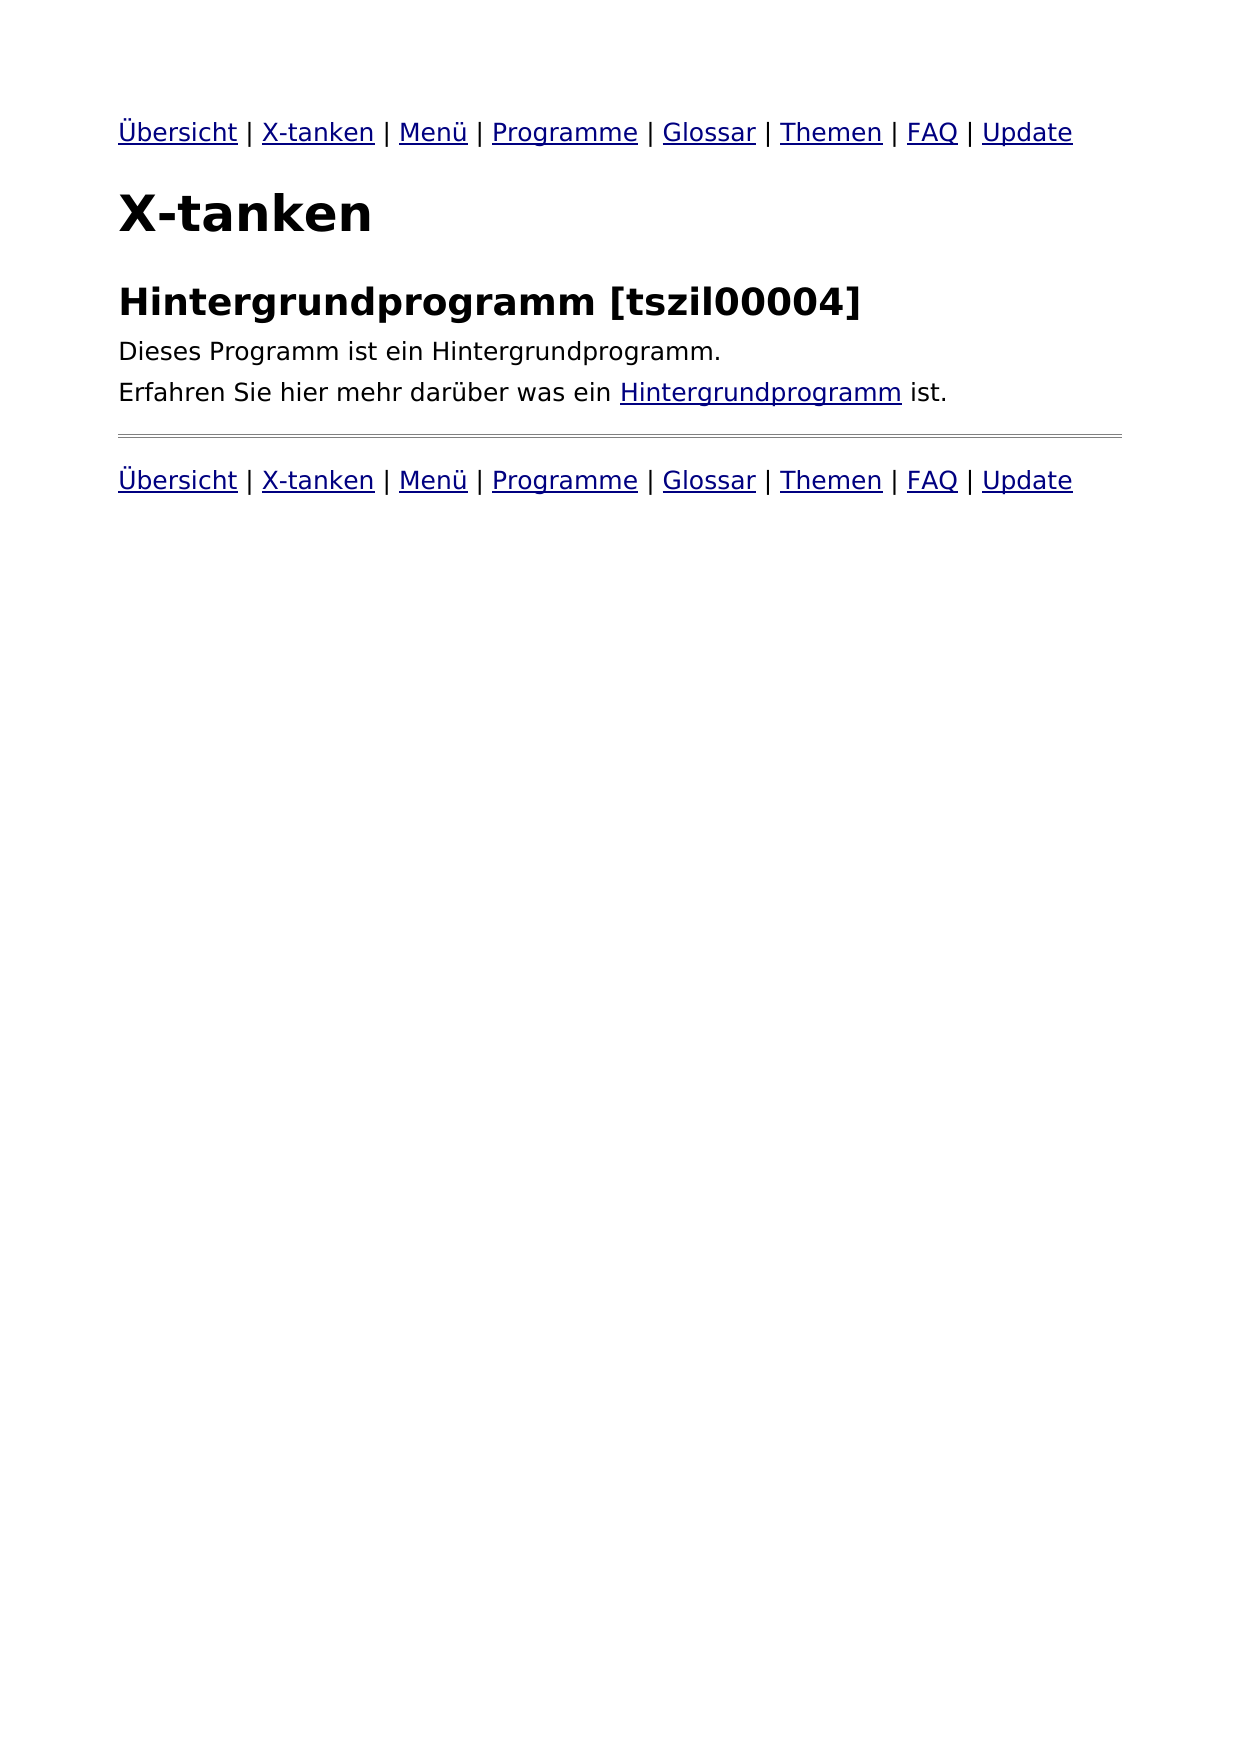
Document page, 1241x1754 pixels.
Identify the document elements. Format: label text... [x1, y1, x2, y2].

subtitle X-tanken [118, 185, 1122, 243]
text Übersicht | X-tanken | Menü | Programme | Glossar | Themen | FAQ | Update [118, 118, 1122, 147]
text Dieses Programm ist ein Hintergrundprogramm. [118, 337, 1122, 366]
text Übersicht | X-tanken | Menü | Programme | Glossar | Themen | FAQ | Update [118, 466, 1122, 496]
text Erfahren Sie hier mehr darüber was ein Hintergrundprogramm ist. [118, 378, 1122, 407]
subtitle Hintergrundprogramm [tszil00004] [118, 281, 1122, 324]
